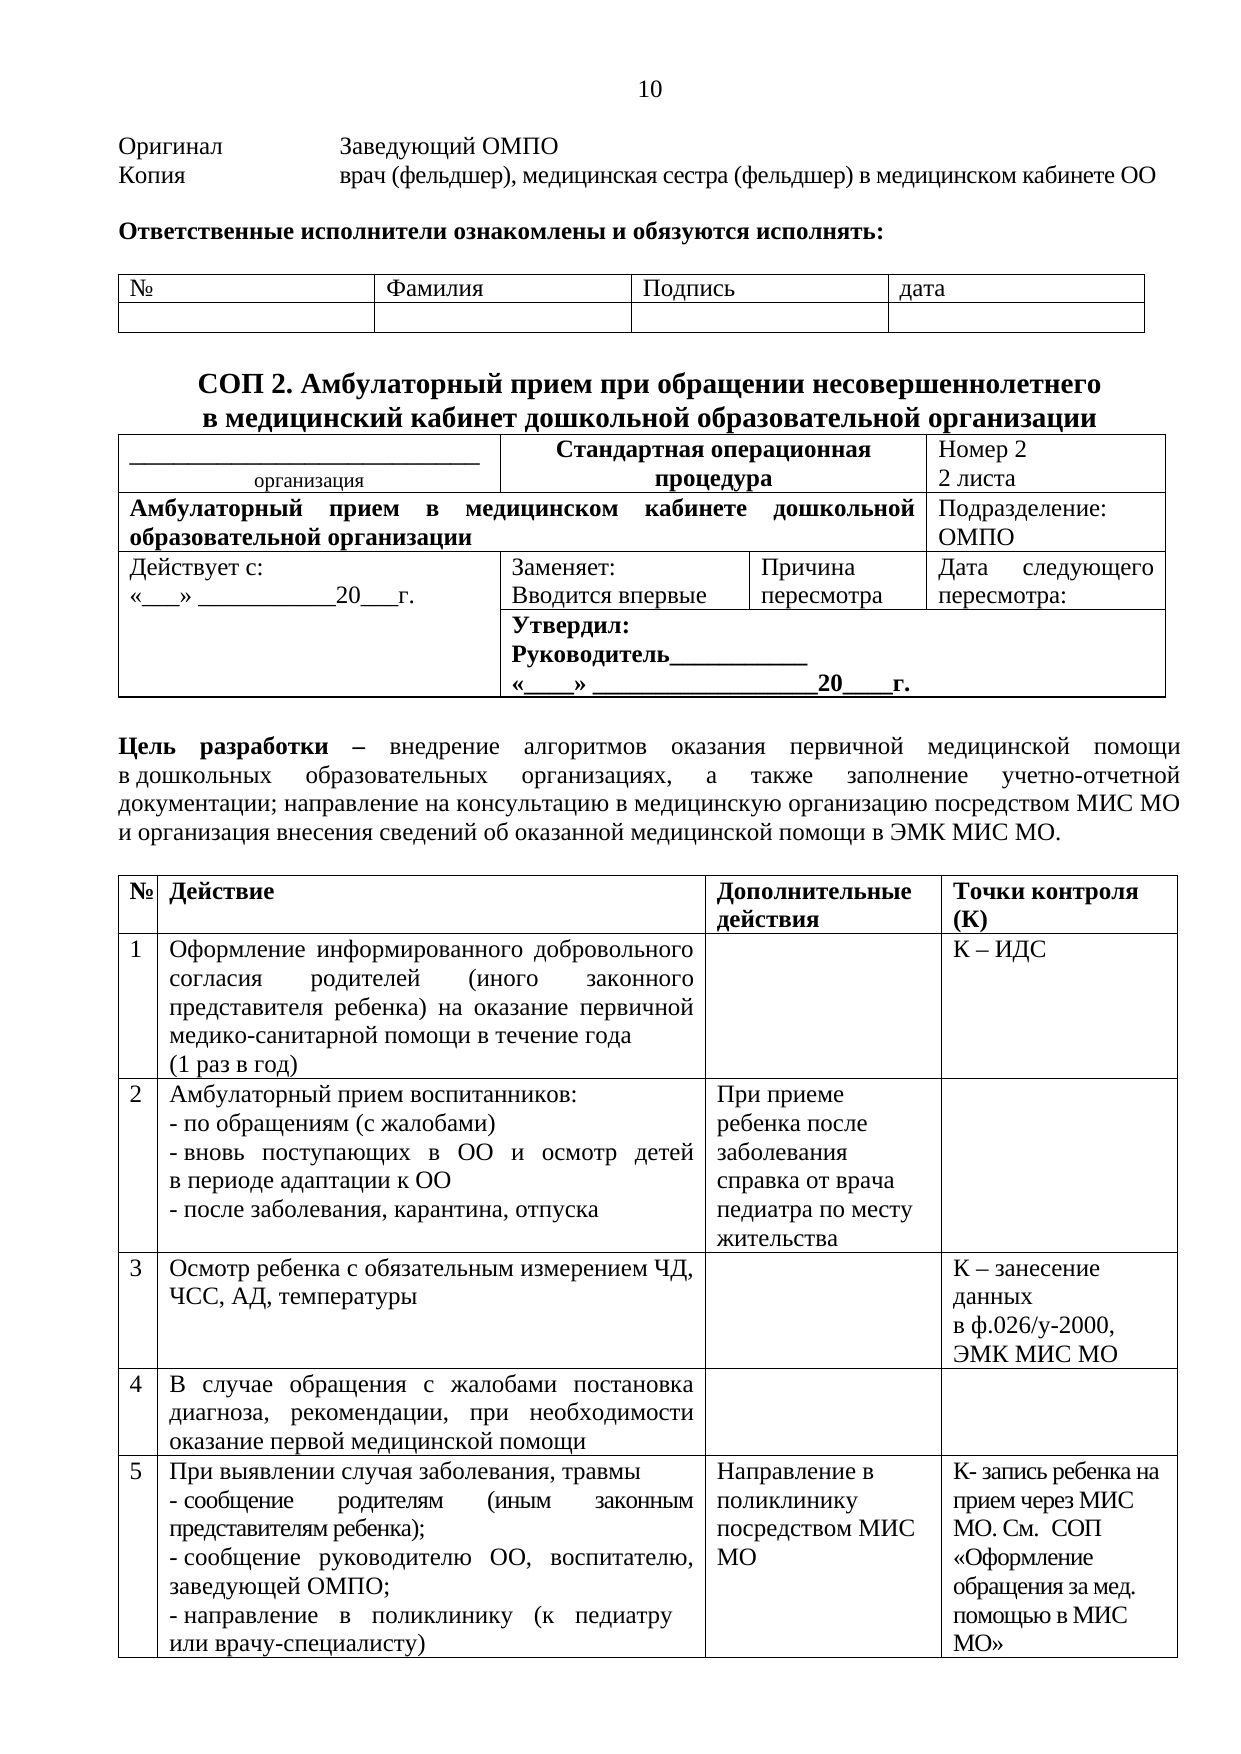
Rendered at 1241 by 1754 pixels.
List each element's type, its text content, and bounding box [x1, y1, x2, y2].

table_cell В случае обращения с жалобами постановка диагноза, рекомендации, при необходимости оказание первой медицинской помощи [158, 1369, 705, 1455]
table_header ________________________ организация [119, 435, 500, 492]
table_header Дополнительные действия [706, 876, 941, 933]
table_cell Причина пересмотра [750, 552, 926, 609]
table_cell 5 [119, 1456, 157, 1657]
table_cell 3 [119, 1253, 157, 1368]
table_header № [119, 275, 374, 302]
text Цель разработки – внедрение алгоритмов оказания первичной медицинской помощи в дошкольных образовательных организациях, а также заполнение учетно-отчетной документации; направление на консультацию в медицинскую организацию посредством МИС МО и организация внесения сведений об оказанной медицинской помощи в ЭМК МИС МО. [118, 731, 1181, 846]
table_cell К- запись ребенка на прием через МИС МО. См. СОП «Оформление обращения за мед. помощью в МИС МО» [942, 1456, 1177, 1657]
table_cell Утвердил: Руководитель___________ «____» __________________20____г. [501, 610, 1165, 696]
table_cell Направление в поликлинику посредством МИС МО [706, 1456, 941, 1657]
table_cell [942, 1369, 1177, 1455]
text СОП 2. Амбулаторный прием при обращении несовершеннолетнего в медицинский кабинет дошкольной образовательной организации [118, 366, 1181, 433]
table_cell При выявлении случая заболевания, травмы - сообщение родителям (иным законным представителям ребенка); - сообщение руководителю ОО, воспитателю, заведующей ОМПО; - направление в поликлинику (к педиатру или врачу-специалисту) [158, 1456, 705, 1657]
text Ответственные исполнители ознакомлены и обязуются исполнять: [118, 218, 1181, 245]
table_cell [375, 303, 631, 332]
table_header Номер 2 2 листа [927, 435, 1165, 492]
table_cell [119, 303, 374, 332]
table_cell [706, 1253, 941, 1368]
table_cell [942, 1079, 1177, 1252]
text Оригинал Заведующий ОМПО [118, 131, 1181, 160]
table_header дата [889, 275, 1144, 302]
table_cell [706, 934, 941, 1078]
table_header Стандартная операционная процедура [501, 435, 926, 492]
table_cell К – занесение данных в ф.026/у-2000, ЭМК МИС МО [942, 1253, 1177, 1368]
table_cell [706, 1369, 941, 1455]
table_cell Действует с: «___» ___________20___г. [119, 552, 500, 696]
table_cell Амбулаторный прием воспитанников: - по обращениям (с жалобами) - вновь поступающих в ОО и осмотр детей в периоде адаптации к ОО - после заболевания, карантина, отпуска [158, 1079, 705, 1252]
table_cell Осмотр ребенка с обязательным измерением ЧД, ЧСС, АД, температуры [158, 1253, 705, 1368]
table_header Фамилия [375, 275, 631, 302]
table_header № [119, 876, 157, 933]
table_header Действие [158, 876, 705, 933]
table_cell К – ИДС [942, 934, 1177, 1078]
text Копия врач (фельдшер), медицинская сестра (фельдшер) в медицинском кабинете ОО [118, 160, 1181, 189]
table_header Точки контроля (К) [942, 876, 1177, 933]
table_cell При приеме ребенка после заболевания справка от врача педиатра по месту жительства [706, 1079, 941, 1252]
table_cell Заменяет: Вводится впервые [501, 552, 749, 609]
table_cell 2 [119, 1079, 157, 1252]
table_cell Амбулаторный прием в медицинском кабинете дошкольной образовательной организации [119, 493, 926, 551]
table_header Подпись [632, 275, 888, 302]
table_cell [632, 303, 888, 332]
table_cell Оформление информированного добровольного согласия родителей (иного законного представителя ребенка) на оказание первичной медико-санитарной помощи в течение года (1 раз в год) [158, 934, 705, 1078]
table_cell [889, 303, 1144, 332]
table_cell Дата следующего пересмотра: [927, 552, 1165, 609]
table_cell Подразделение: ОМПО [927, 493, 1165, 551]
table_cell 1 [119, 934, 157, 1078]
table_cell 4 [119, 1369, 157, 1455]
